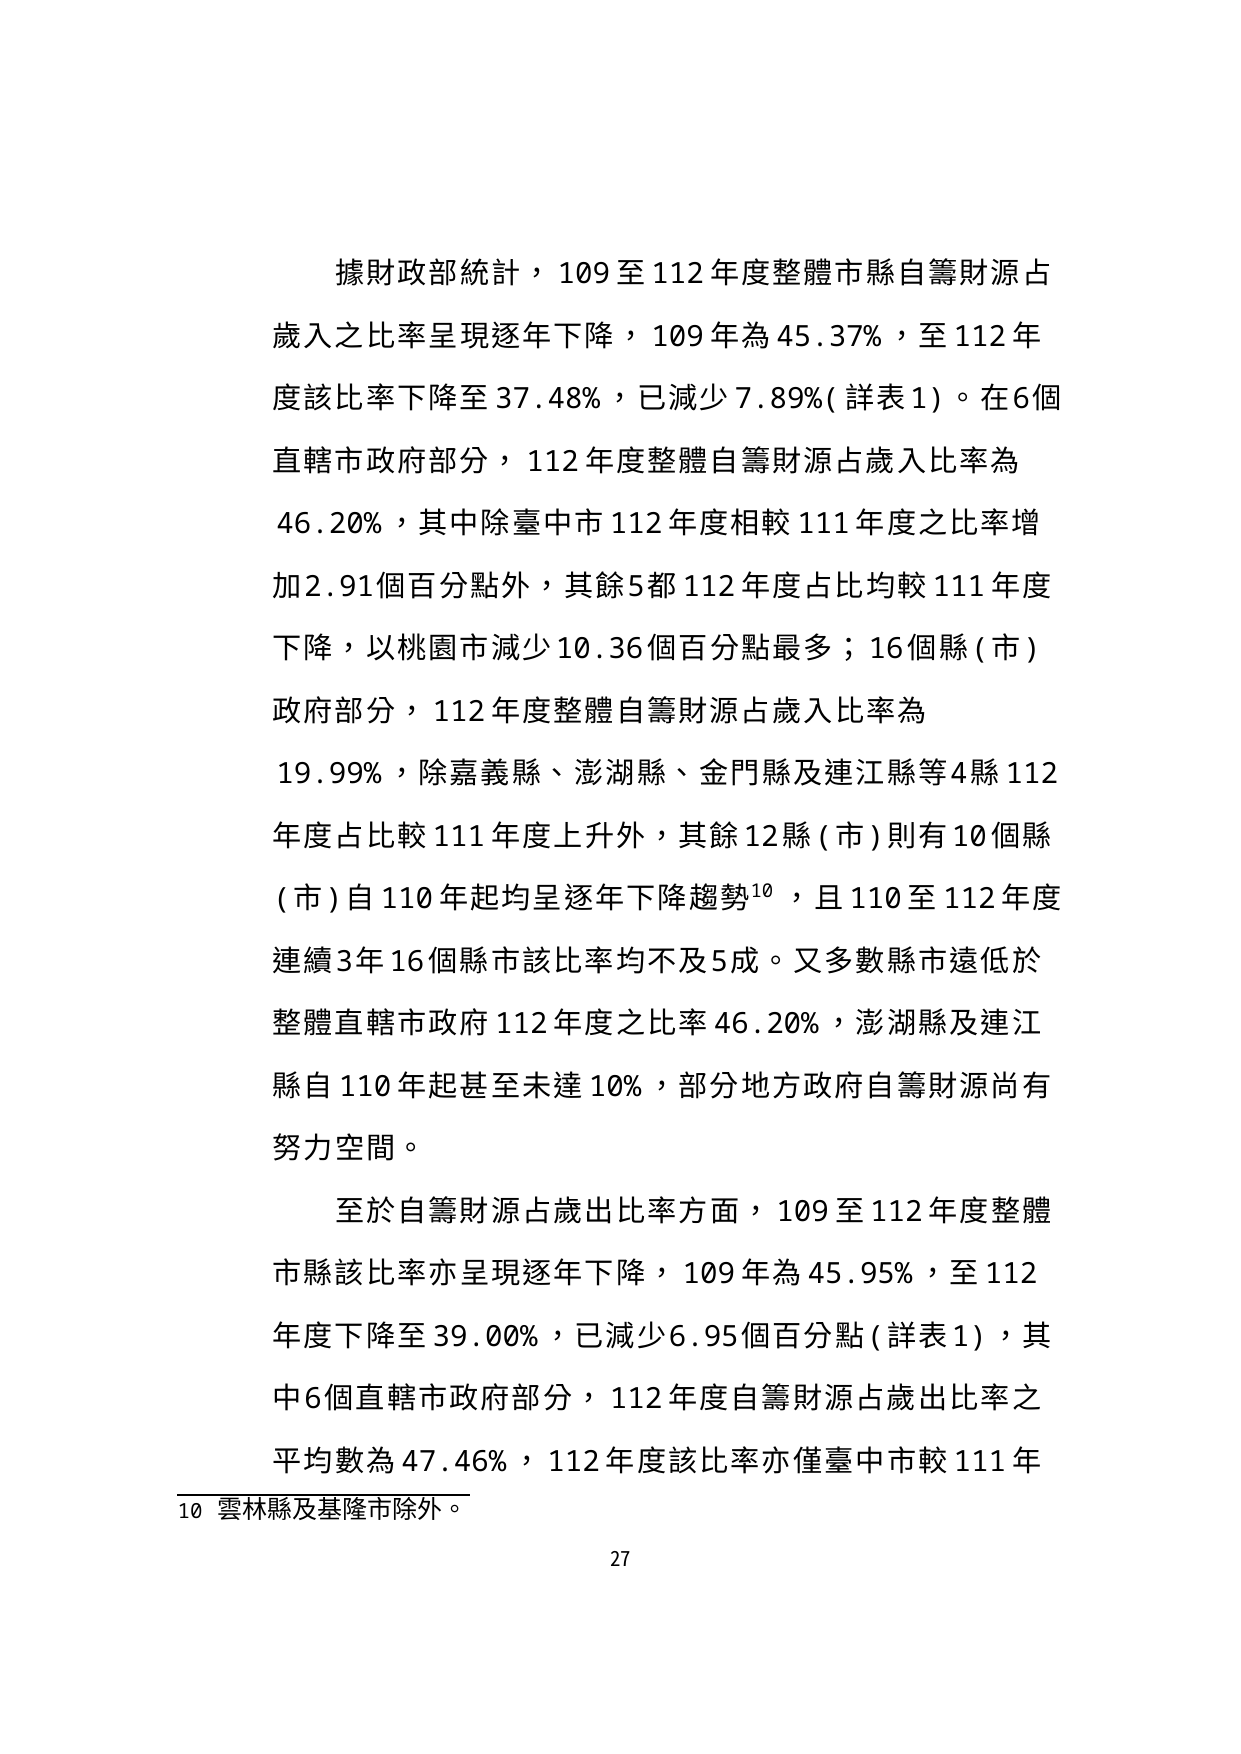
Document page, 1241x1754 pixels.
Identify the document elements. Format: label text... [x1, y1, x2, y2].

text 至於自籌財源占歲出比率方面，109至112年度整體市縣該比率亦呈現逐年下降，109年為45.95%，至112年度下降至39.00%，已減少6.95個百分點(詳表1)，其中6個直轄市政府部分，112年度自籌財源占歲出比率之平均數為47.46%，112年度該比率亦僅臺中市較111年度上升3.59個百分點，其餘5直轄市均下降，並同樣以桃園市減少12.69個百分點最多，值得注意的是除臺北市外，其餘5直轄市該比率均已降至5成以下，高雄市及臺南市甚至未達4成；至16個縣(市)政府部分，112年度整體自籌財源占歲出比率為21.35%，有8個縣(市)該比率低於2成，其餘8個縣(市)該比率則介於20.07%及44.95%之間，均未達5成；且112年度較111年度下降有11個縣(市)，僅5縣(市)增加；整體而言，縣(市)之自籌財源占歲出比率亦明顯不及直轄市，顯示縣(市)之財政狀況漸趨困窘，亟待提升其財政自主性。 [266, 1167, 1063, 1479]
text 雲林縣及基隆市除外。 [177, 1496, 1063, 1525]
text 據財政部統計，109至112年度整體市縣自籌財源占歲入之比率呈現逐年下降，109年為45.37%，至112年度該比率下降至37.48%，已減少7.89%(詳表1)。在6個直轄市政府部分，112年度整體自籌財源占歲入比率為46.20%，其中除臺中市112年度相較111年度之比率增加2.91個百分點外，其餘5都112年度占比均較111年度下降，以桃園市減少10.36個百分點最多；16個縣(市)政府部分，112年度整體自籌財源占歲入比率為19.99%，除嘉義縣、澎湖縣、金門縣及連江縣等4縣112年度占比較111年度上升外，其餘12縣(市)則有10個縣(市)自110年起均呈逐年下降趨勢，且110至112年度連續3年16個縣市該比率均不及5成。又多數縣市遠低於整體直轄市政府112年度之比率46.20%，澎湖縣及連江縣自110年起甚至未達10%，部分地方政府自籌財源尚有努力空間。 [266, 229, 1063, 1167]
